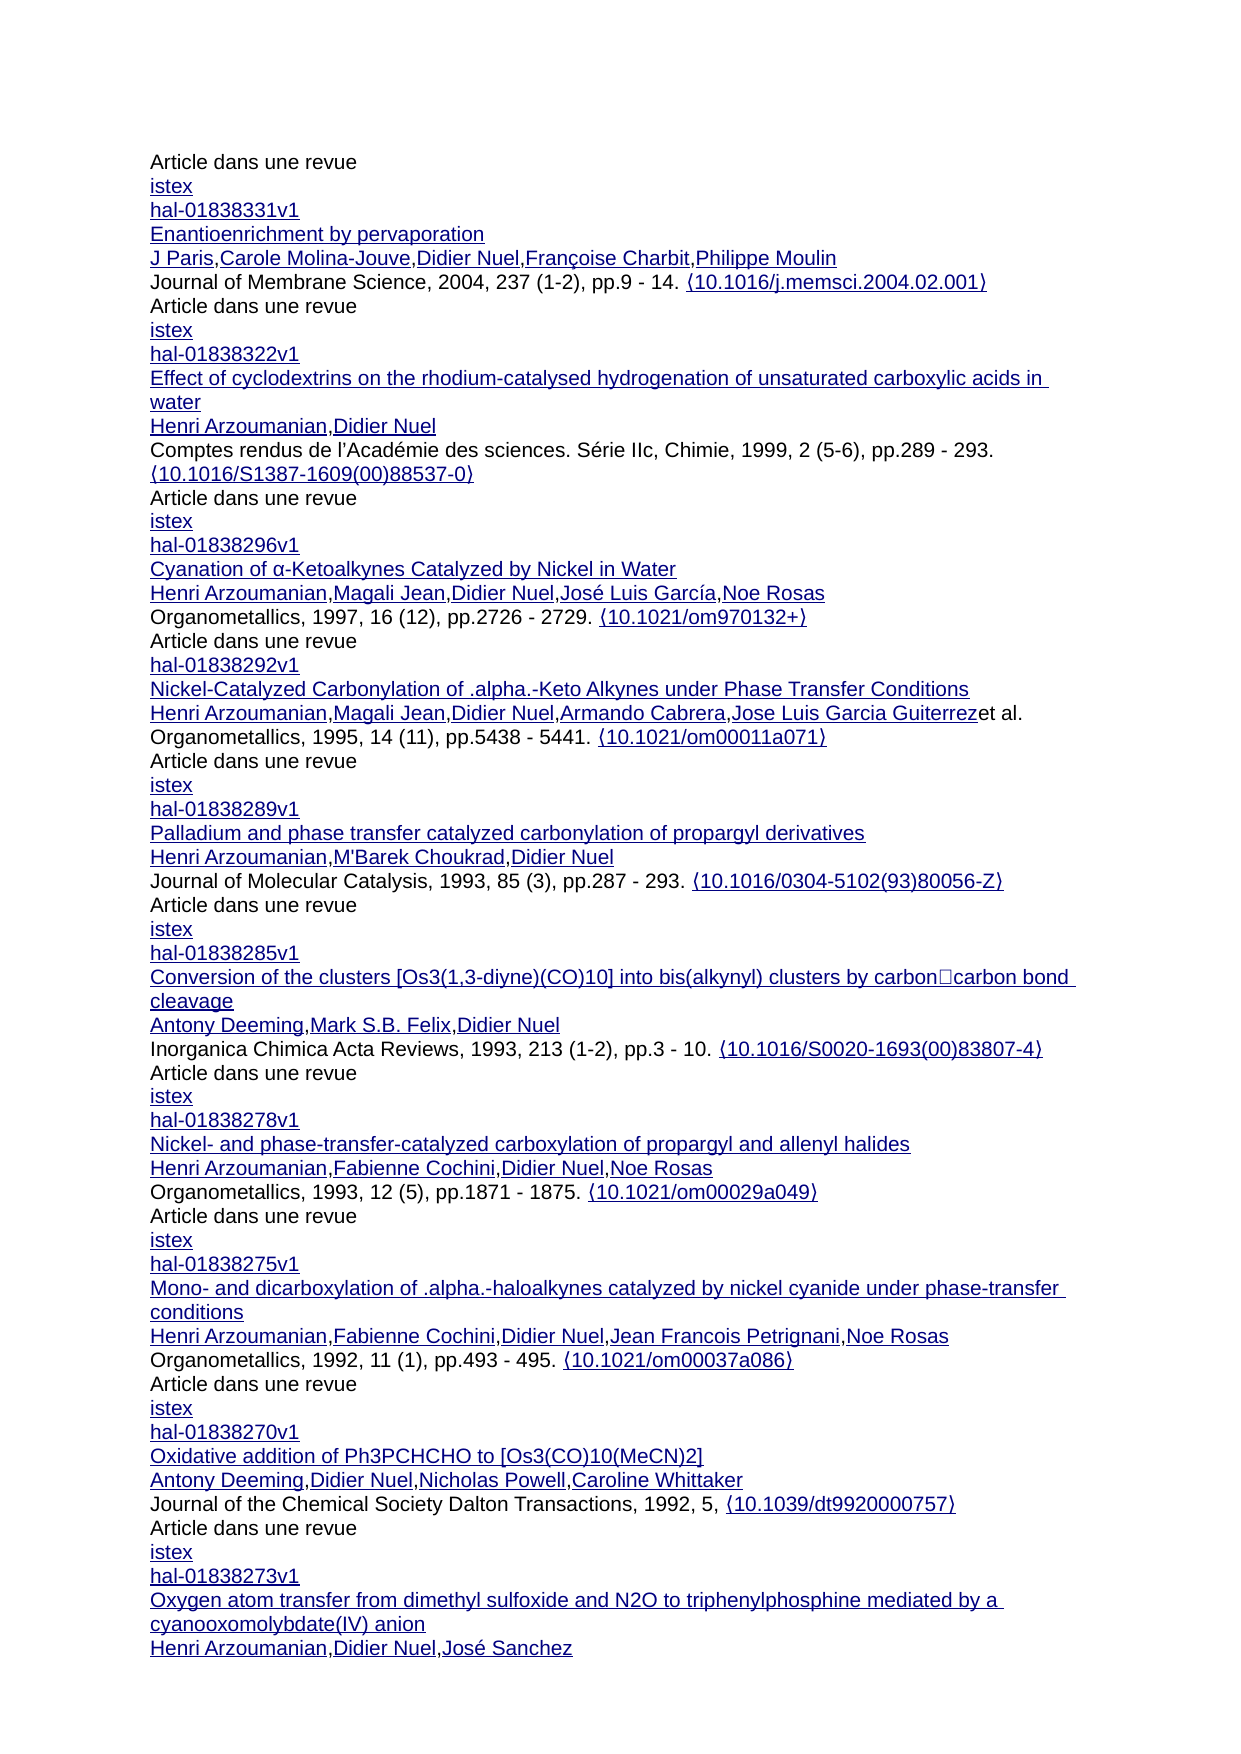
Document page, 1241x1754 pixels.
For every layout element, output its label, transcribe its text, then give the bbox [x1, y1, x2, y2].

table_cell Enantioenrichment by pervaporation J Paris,Carole Molina-Jouve,Didier Nuel,Françoise Charbit,Philippe Moulin Journal of Membrane Science, 2004, 237 (1-2), pp.9 - 14. ⟨10.1016/j.memsci.2004.02.001⟩ Article dans une revue istex hal-01838322v1 [150, 222, 1090, 366]
table_cell Article dans une revue istex hal-01838331v1 [150, 150, 1090, 222]
table_cell Effect of cyclodextrins on the rhodium-catalysed hydrogenation of unsaturated carboxylic acids in water Henri Arzoumanian,Didier Nuel Comptes rendus de l’Académie des sciences. Série IIc, Chimie, 1999, 2 (5-6), pp.289 - 293. ⟨10.1016/S1387-1609(00)88537-0⟩ Article dans une revue istex hal-01838296v1 [150, 366, 1090, 557]
table_cell Oxidative addition of Ph3PCHCHO to [Os3(CO)10(MeCN)2] Antony Deeming,Didier Nuel,Nicholas Powell,Caroline Whittaker Journal of the Chemical Society Dalton Transactions, 1992, 5, ⟨10.1039/dt9920000757⟩ Article dans une revue istex hal-01838273v1 [150, 1444, 1090, 1587]
table_cell Oxygen atom transfer from dimethyl sulfoxide and N2O to triphenylphosphine mediated by a cyanooxomolybdate(IV) anion Henri Arzoumanian,Didier Nuel,José Sanchez [150, 1588, 1090, 1659]
table_cell Conversion of the clusters [Os3(1,3-diyne)(CO)10] into bis(alkynyl) clusters by carboncarbon bond cleavage Antony Deeming,Mark S.B. Felix,Didier Nuel Inorganica Chimica Acta Reviews, 1993, 213 (1-2), pp.3 - 10. ⟨10.1016/S0020-1693(00)83807-4⟩ Article dans une revue istex hal-01838278v1 [150, 965, 1090, 1132]
table_cell Nickel-Catalyzed Carbonylation of .alpha.-Keto Alkynes under Phase Transfer Conditions Henri Arzoumanian,Magali Jean,Didier Nuel,Armando Cabrera,Jose Luis Garcia Guiterrezet al. Organometallics, 1995, 14 (11), pp.5438 - 5441. ⟨10.1021/om00011a071⟩ Article dans une revue istex hal-01838289v1 [150, 677, 1090, 821]
table_cell Palladium and phase transfer catalyzed carbonylation of propargyl derivatives Henri Arzoumanian,M'Barek Choukrad,Didier Nuel Journal of Molecular Catalysis, 1993, 85 (3), pp.287 - 293. ⟨10.1016/0304-5102(93)80056-Z⟩ Article dans une revue istex hal-01838285v1 [150, 821, 1090, 964]
table_cell Nickel- and phase-transfer-catalyzed carboxylation of propargyl and allenyl halides Henri Arzoumanian,Fabienne Cochini,Didier Nuel,Noe Rosas Organometallics, 1993, 12 (5), pp.1871 - 1875. ⟨10.1021/om00029a049⟩ Article dans une revue istex hal-01838275v1 [150, 1132, 1090, 1276]
table_cell Mono- and dicarboxylation of .alpha.-haloalkynes catalyzed by nickel cyanide under phase-transfer conditions Henri Arzoumanian,Fabienne Cochini,Didier Nuel,Jean Francois Petrignani,Noe Rosas Organometallics, 1992, 11 (1), pp.493 - 495. ⟨10.1021/om00037a086⟩ Article dans une revue istex hal-01838270v1 [150, 1276, 1090, 1444]
table_cell Cyanation of α-Ketoalkynes Catalyzed by Nickel in Water Henri Arzoumanian,Magali Jean,Didier Nuel,José Luis García,Noe Rosas Organometallics, 1997, 16 (12), pp.2726 - 2729. ⟨10.1021/om970132+⟩ Article dans une revue hal-01838292v1 [150, 557, 1090, 677]
